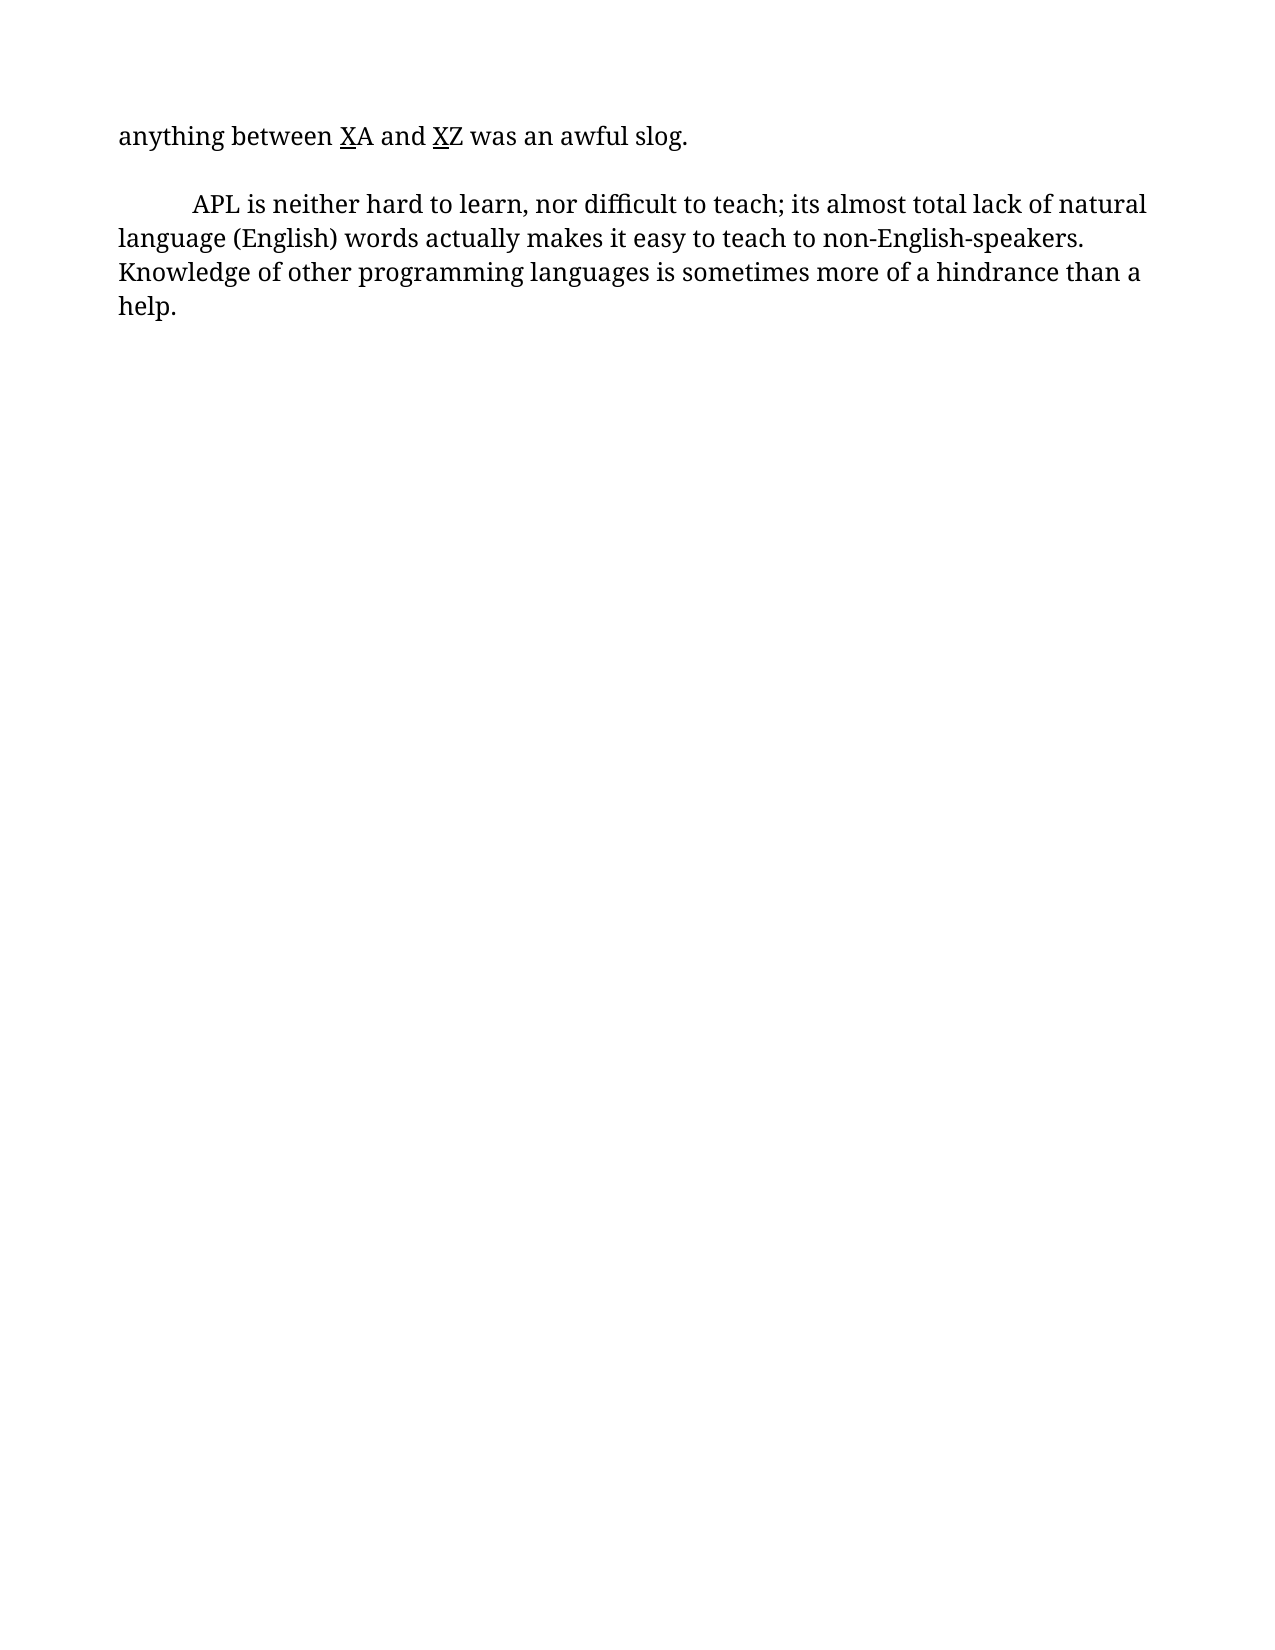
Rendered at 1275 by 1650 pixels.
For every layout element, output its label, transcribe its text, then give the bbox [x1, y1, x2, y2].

text APL is neither hard to learn, nor difficult to teach; its almost total lack of natural language (English) words actually makes it easy to teach to non-English-speakers. Knowledge of other programming languages is sometimes more of a hindrance than a help. [118, 186, 1157, 322]
text anything between XA and XZ was an awful slog. [118, 118, 1157, 152]
